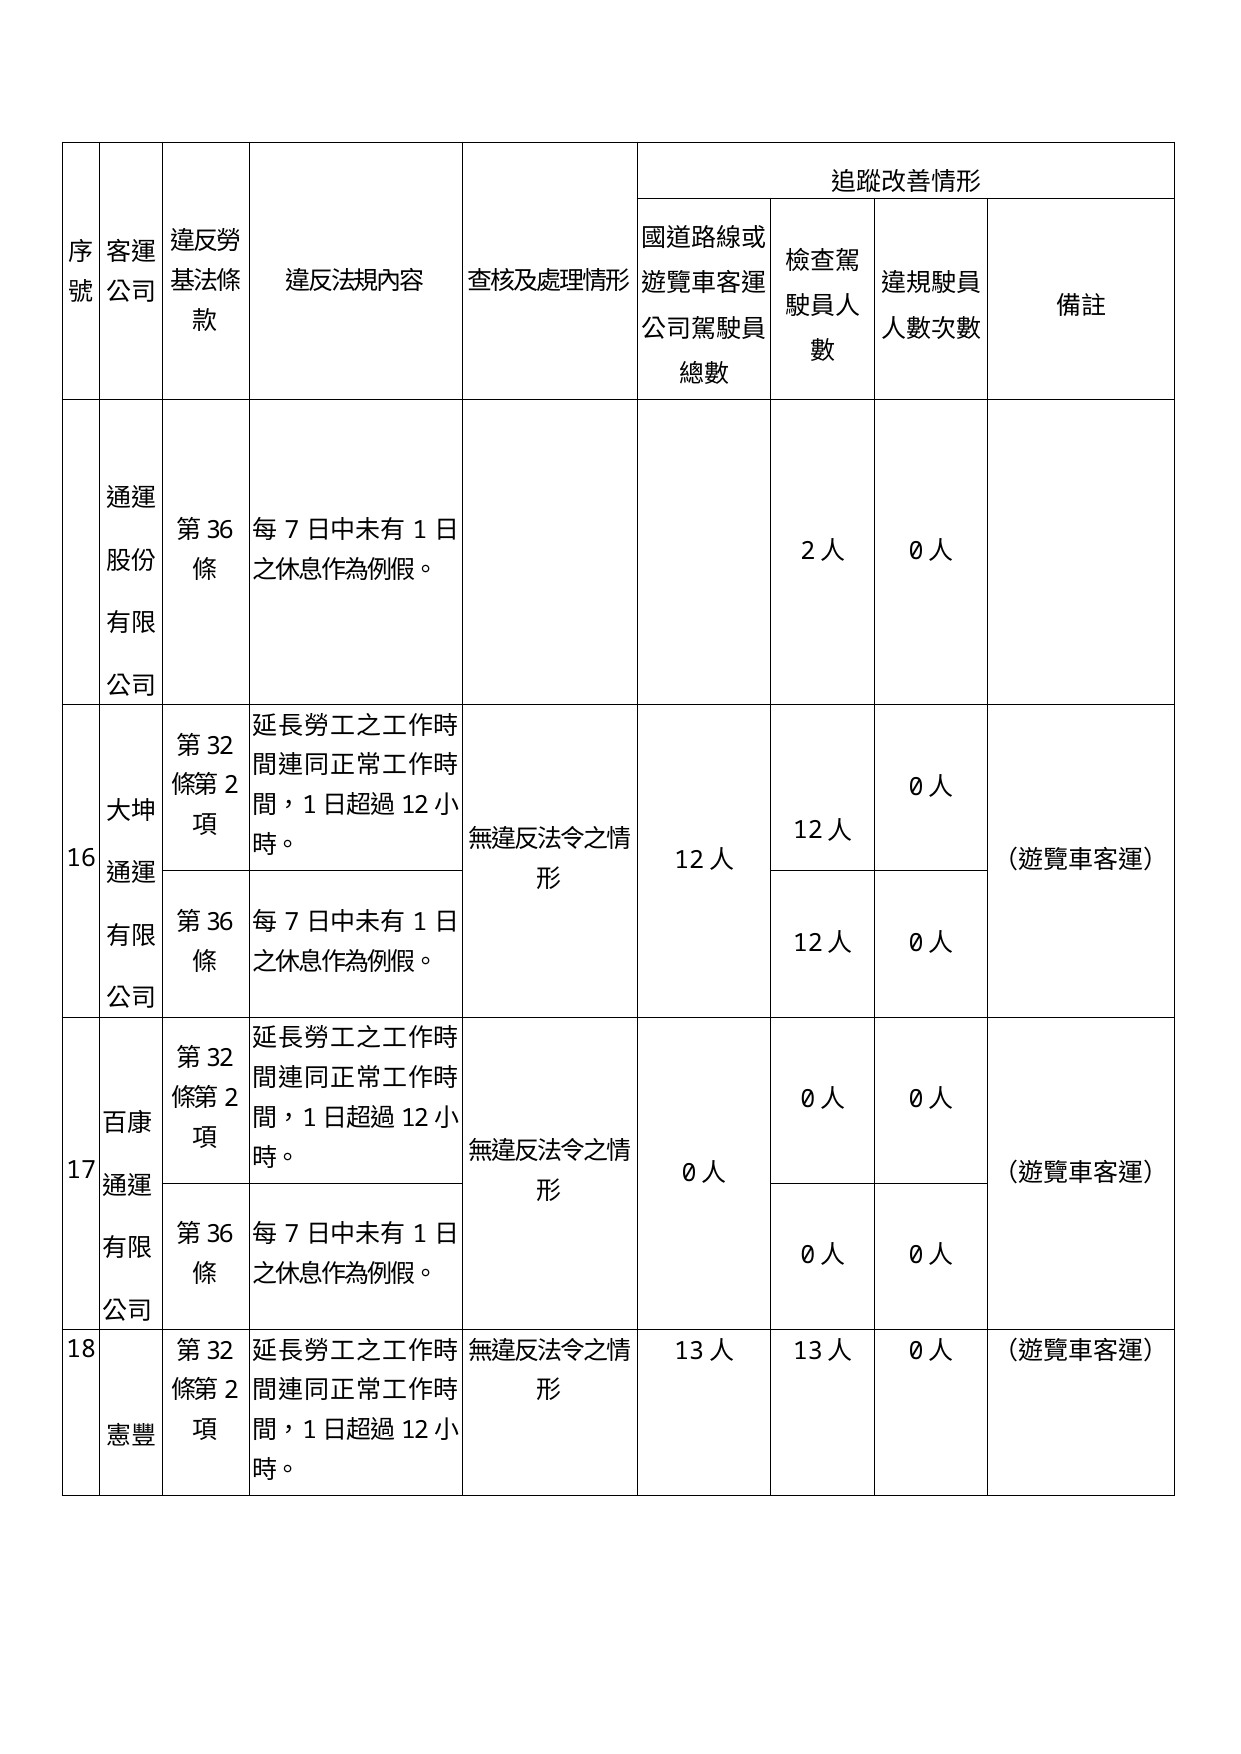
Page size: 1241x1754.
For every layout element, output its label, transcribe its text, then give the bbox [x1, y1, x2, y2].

table_cell [63, 400, 99, 704]
table_cell 國道路線或遊覽車客運公司駕駛員總數 [638, 199, 770, 399]
table_cell 0人 [875, 1330, 987, 1495]
table_cell 第32條第2項 [163, 1018, 249, 1182]
table_cell 0人 [875, 871, 987, 1017]
table_cell （遊覽車客運） [988, 1330, 1174, 1495]
table_cell 13人 [771, 1330, 874, 1495]
table_header 違反勞基法條款 [163, 143, 249, 399]
table_cell [463, 400, 637, 704]
table_cell 0人 [771, 1184, 874, 1329]
table_header 違反法規內容 [250, 143, 462, 399]
table_cell 18 [63, 1330, 99, 1495]
table_header 客運公司 [100, 143, 162, 399]
table_cell 每7日中未有1日之休息作為例假。 [250, 1184, 462, 1329]
table_cell 違規駛員人數次數 [875, 199, 987, 399]
table_cell 0人 [875, 1184, 987, 1329]
table_cell [638, 400, 770, 704]
table_cell 百康通運有限公司 [100, 1018, 162, 1329]
table_cell 第36條 [163, 871, 249, 1017]
table_cell （遊覽車客運） [988, 1018, 1174, 1329]
table_cell 第32條第2項 [163, 1330, 249, 1495]
table_cell 無違反法令之情形 [463, 1330, 637, 1495]
table_cell 無違反法令之情形 [463, 705, 637, 1017]
table_cell 延長勞工之工作時間連同正常工作時間，1日超過12小時。 [250, 1330, 462, 1495]
table_cell 0人 [875, 1018, 987, 1182]
table_cell 每7日中未有1日之休息作為例假。 [250, 400, 462, 704]
table_cell 延長勞工之工作時間連同正常工作時間，1日超過12小時。 [250, 705, 462, 870]
table_cell 16 [63, 705, 99, 1017]
table_cell 2人 [771, 400, 874, 704]
table_cell 0人 [875, 705, 987, 870]
table_cell 延長勞工之工作時間連同正常工作時間，1日超過12小時。 [250, 1018, 462, 1182]
table_cell 0人 [875, 400, 987, 704]
table_header 序號 [63, 143, 99, 399]
table_cell （遊覽車客運） [988, 705, 1174, 1017]
table_header 追蹤改善情形 [638, 143, 1174, 198]
table_cell 12人 [771, 871, 874, 1017]
table_cell 無違反法令之情形 [463, 1018, 637, 1329]
table_cell 第36條 [163, 1184, 249, 1329]
table_cell 12人 [638, 705, 770, 1017]
table_cell 第32條第2項 [163, 705, 249, 870]
table_header 查核及處理情形 [463, 143, 637, 399]
table_cell 13人 [638, 1330, 770, 1495]
table_cell 0人 [638, 1018, 770, 1329]
table_cell 0人 [771, 1018, 874, 1182]
table_cell [988, 400, 1174, 704]
table_cell 大坤通運有限公司 [100, 705, 162, 1017]
table_cell 12人 [771, 705, 874, 870]
table_cell 檢查駕駛員人數 [771, 199, 874, 399]
table_cell 每7日中未有1日之休息作為例假。 [250, 871, 462, 1017]
table_cell 憲豐 [100, 1330, 162, 1495]
table_cell 第36條 [163, 400, 249, 704]
table_cell 備註 [988, 199, 1174, 399]
table_cell 通運股份有限公司 [100, 400, 162, 704]
table_cell 17 [63, 1018, 99, 1329]
